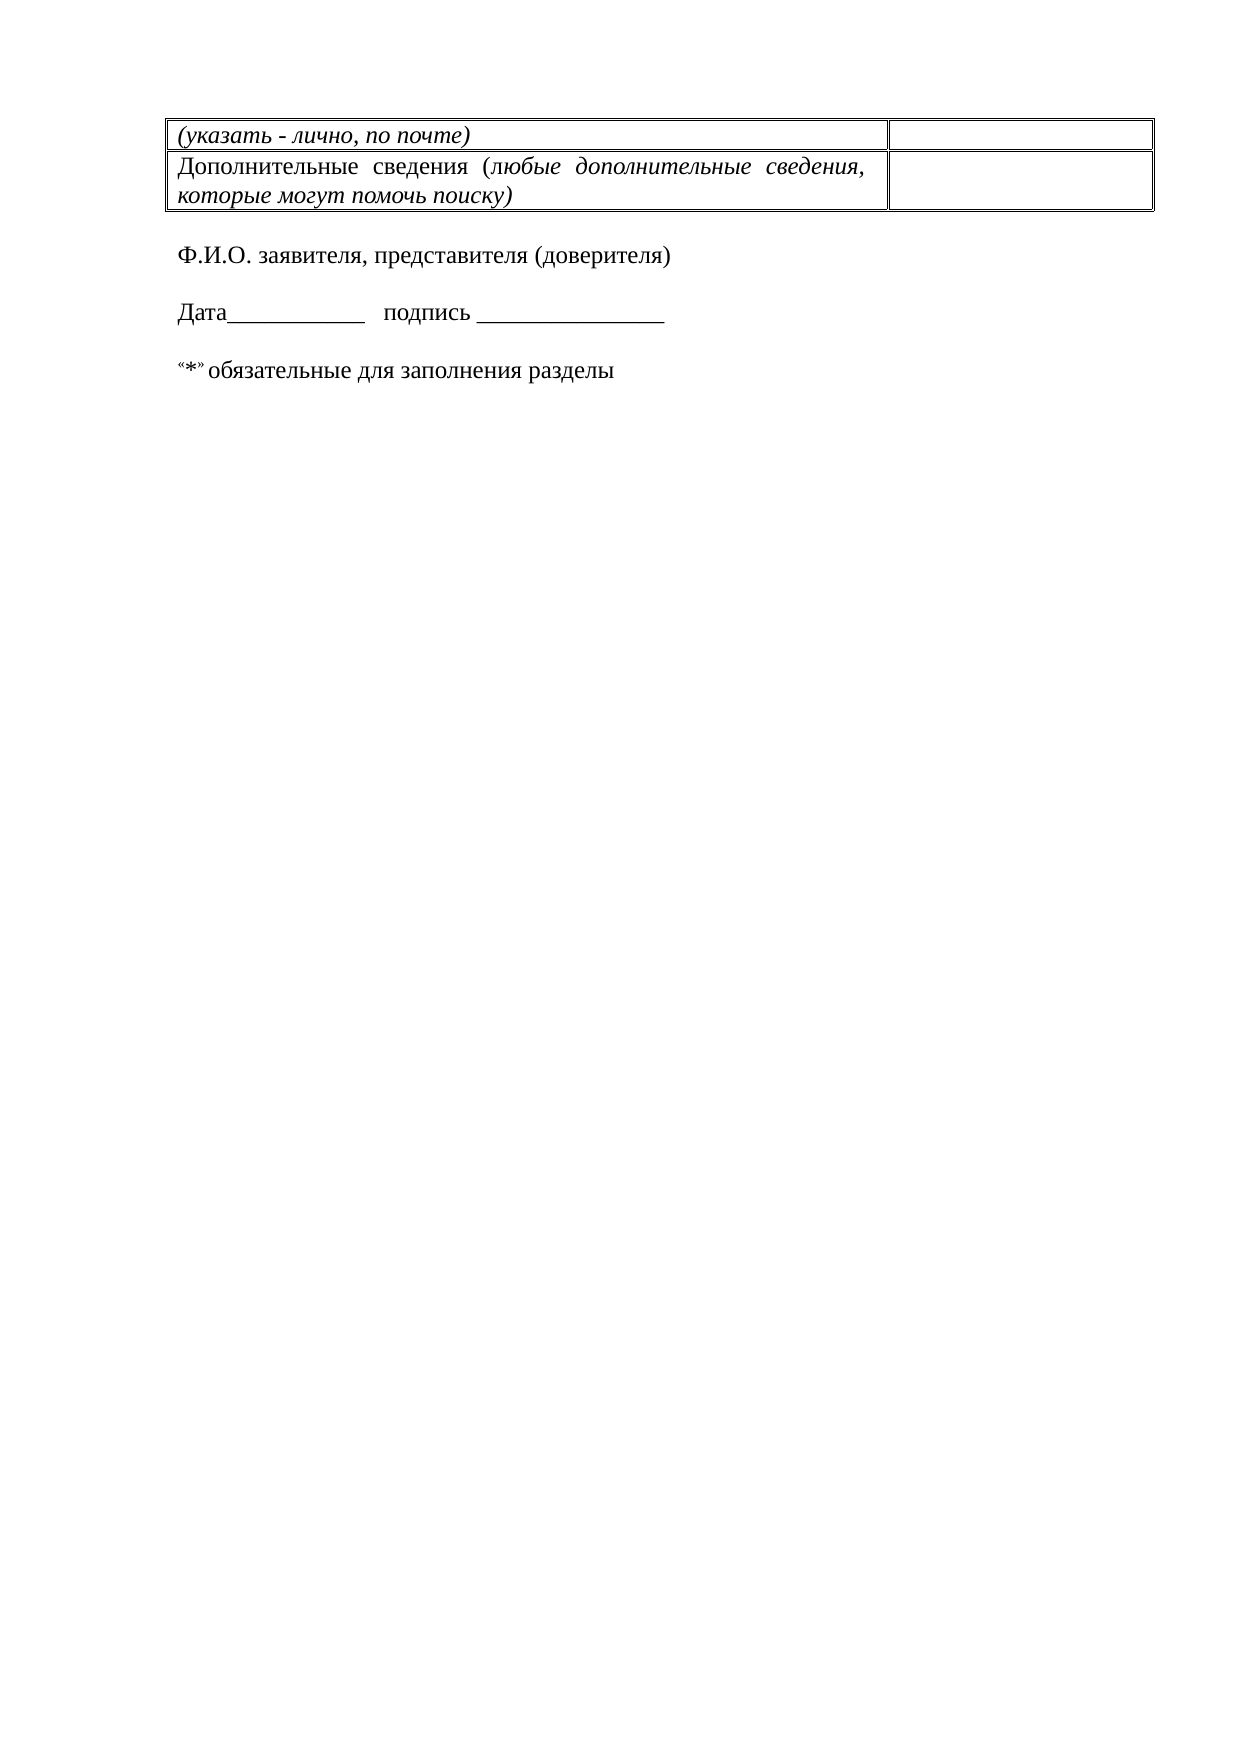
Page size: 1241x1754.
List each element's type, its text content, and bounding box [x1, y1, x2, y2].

text Дата___________ подпись _______________ [177, 297, 1152, 326]
table_cell [890, 152, 1152, 209]
table_cell Дополнительные сведения (любые дополнительные сведения, которые могут помочь поиску) [168, 152, 887, 209]
table_cell (указать - лично, по почте) [168, 121, 887, 149]
text «*» обязательные для заполнения разделы [177, 355, 1152, 384]
text Ф.И.О. заявителя, представителя (доверителя) [177, 240, 1152, 269]
table_cell [890, 121, 1152, 149]
